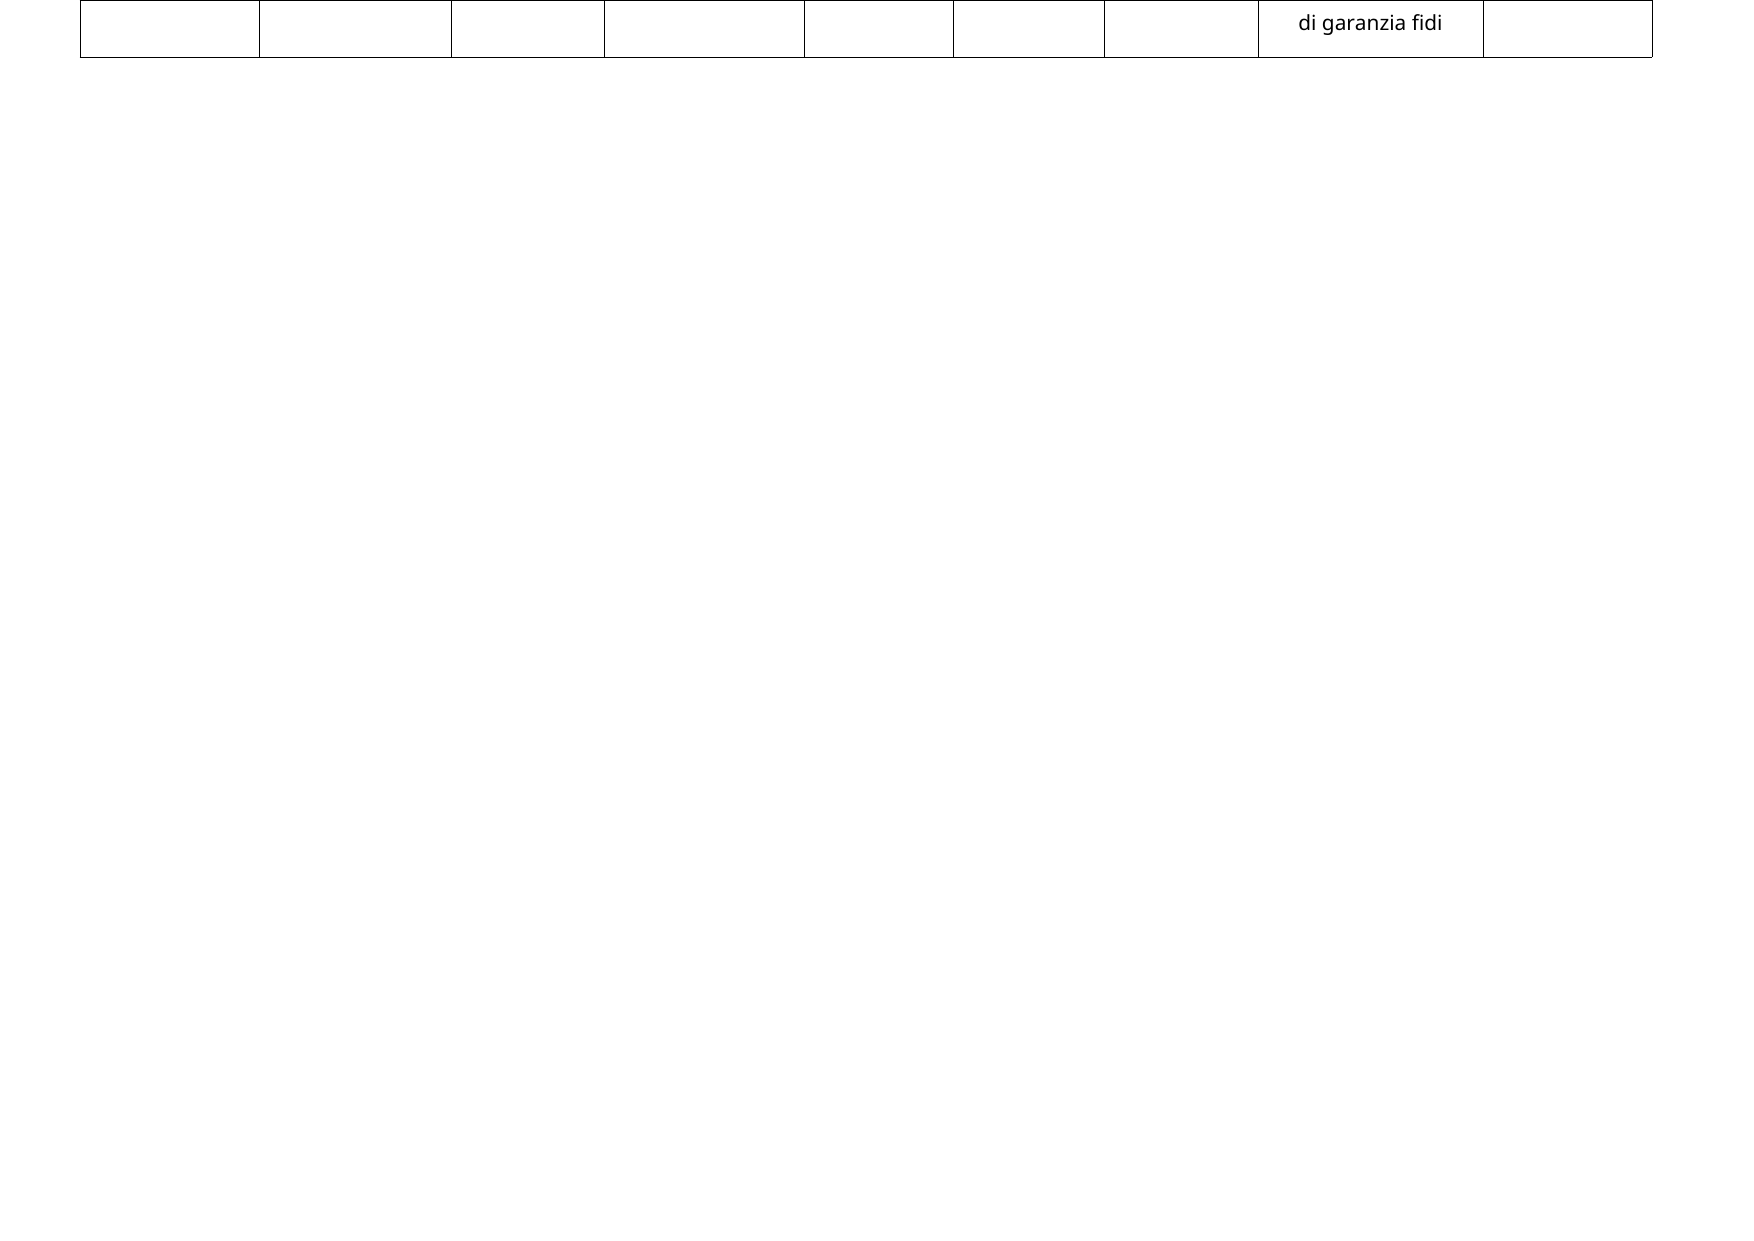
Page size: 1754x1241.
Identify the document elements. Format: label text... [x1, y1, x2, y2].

table_cell [954, 1, 1104, 57]
table_cell [260, 1, 451, 57]
table_cell [1105, 1, 1258, 57]
table_cell [81, 1, 259, 57]
table_cell [605, 1, 804, 57]
table_cell [1484, 1, 1652, 57]
table_cell di garanzia fidi [1259, 1, 1483, 57]
table_cell [452, 1, 604, 57]
table_cell [805, 1, 953, 57]
